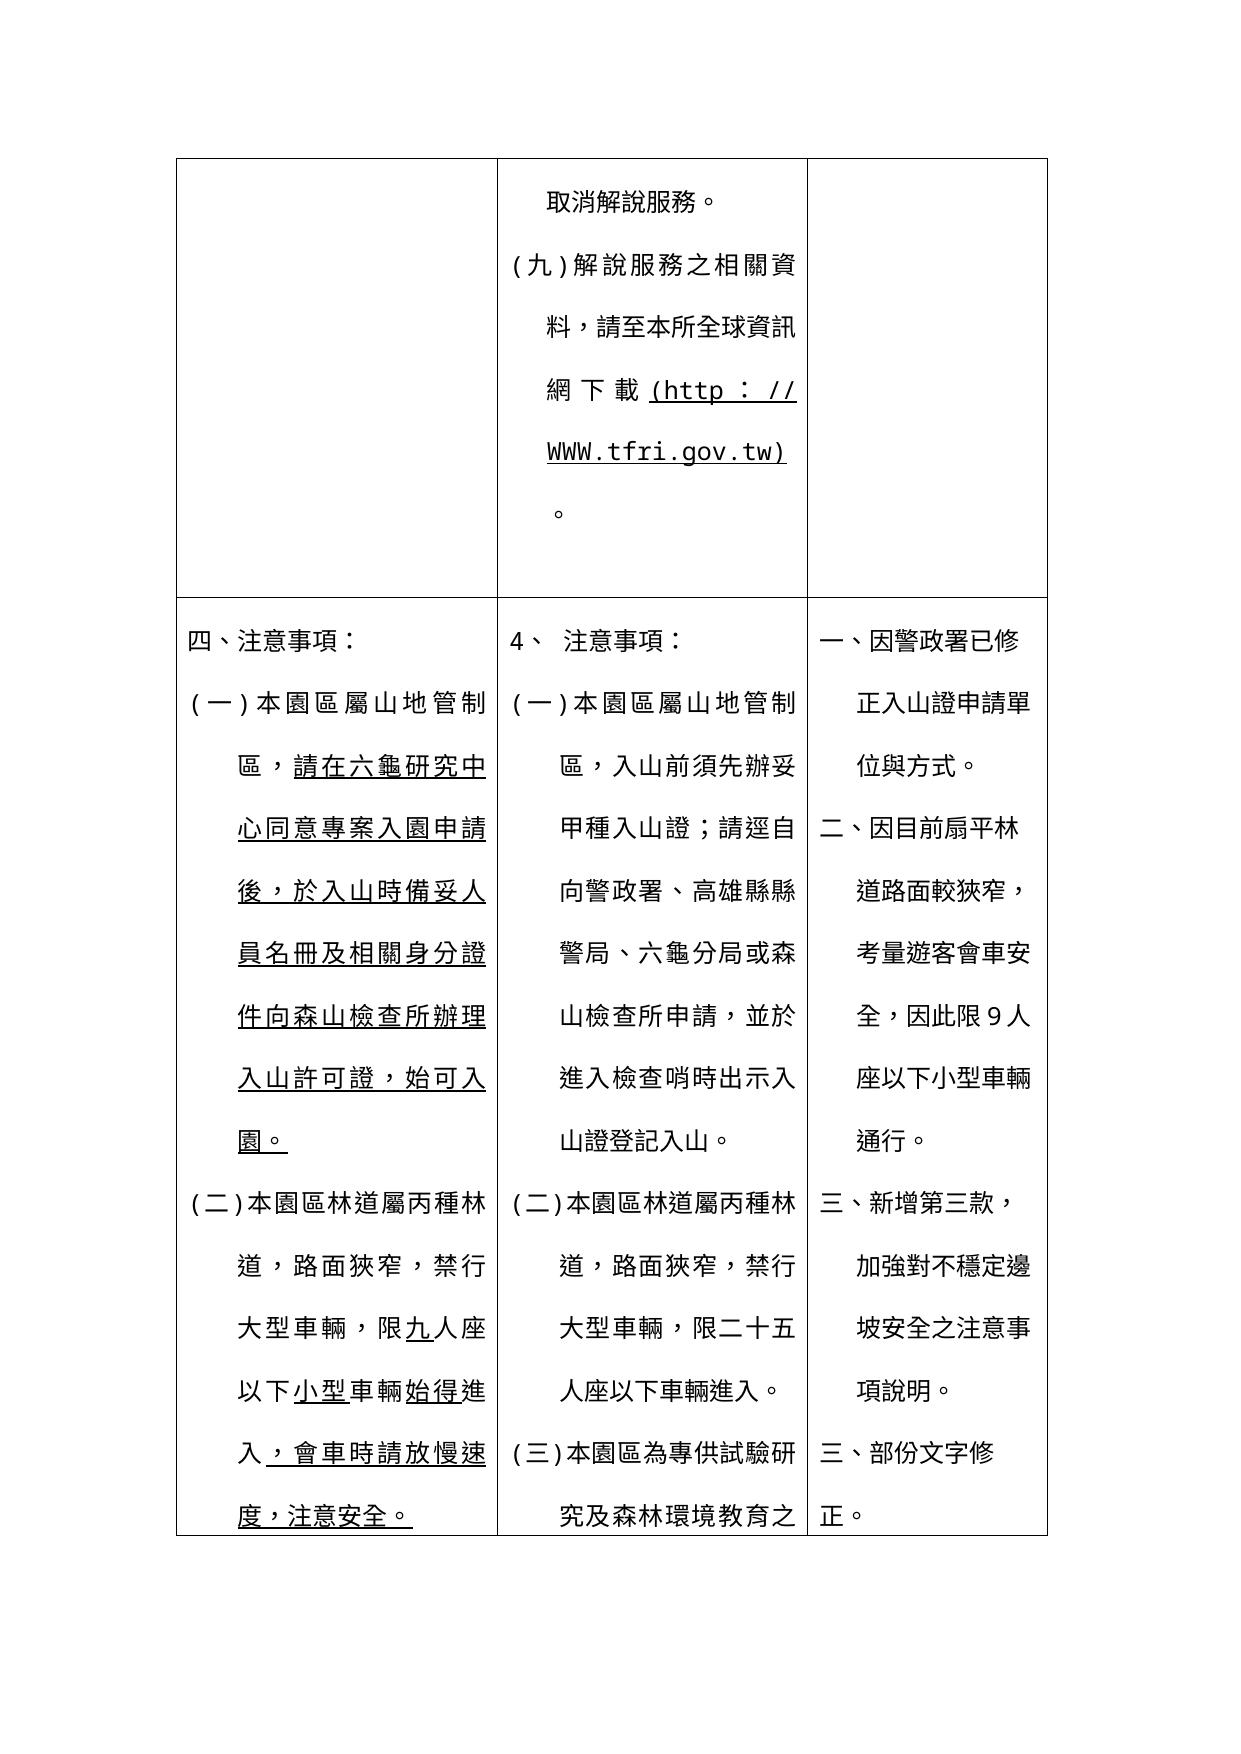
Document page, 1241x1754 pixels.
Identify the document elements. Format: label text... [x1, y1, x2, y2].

table_cell [177, 159, 497, 597]
table_cell 四、注意事項： (一)本園區屬山地管制區，請在六龜研究中心同意專案入園申請後，於入山時備妥人員名冊及相關身分證件向森山檢查所辦理入山許可證，始可入園。 (二)本園區林道屬丙種林道，路面狹窄，禁行大型車輛，限九人座以下小型車輛始得進入，會車時請放慢速度，注意安全。 [177, 598, 497, 1535]
table_cell 取消解說服務。 (九)解說服務之相關資料，請至本所全球資訊網下載(http：//WWW.tfri.gov.tw)。 [498, 159, 807, 597]
table_cell 注意事項： (一)本園區屬山地管制區，入山前須先辦妥甲種入山證；請逕自向警政署、高雄縣縣警局、六龜分局或森山檢查所申請，並於進入檢查哨時出示入山證登記入山。 (二)本園區林道屬丙種林道，路面狹窄，禁行大型車輛，限二十五人座以下車輛進入。 (三)本園區為專供試驗研究及森林環境教育之 [498, 598, 807, 1535]
table_cell 一、因警政署已修正入山證申請單位與方式。 二、因目前扇平林道路面較狹窄，考量遊客會車安全，因此限9人座以下小型車輛通行。 三、新增第三款，加強對不穩定邊坡安全之注意事項說明。 三、部份文字修正。 [808, 598, 1047, 1535]
table_cell [808, 159, 1047, 597]
